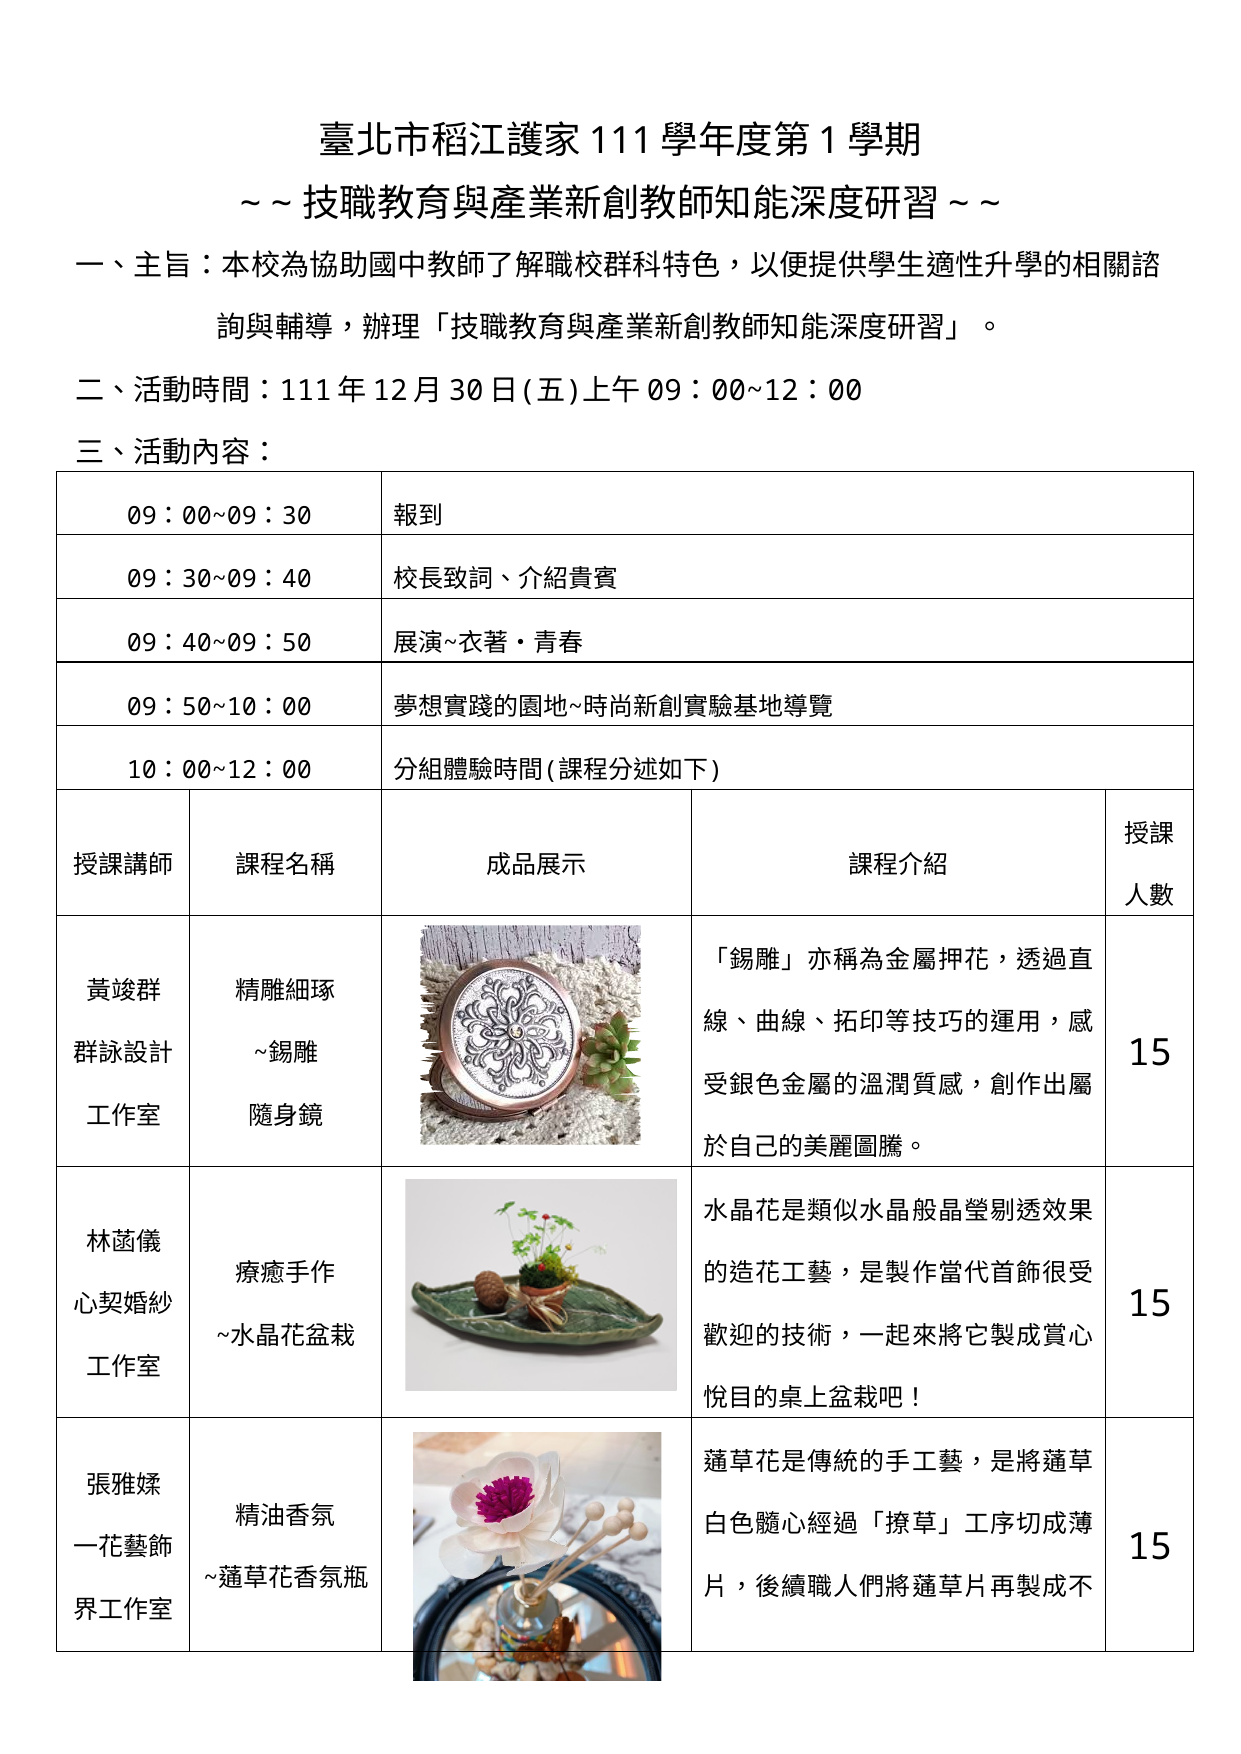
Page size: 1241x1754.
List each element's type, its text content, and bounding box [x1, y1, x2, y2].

text ~ ~ 技職教育與產業新創教師知能深度研習 ~ ~ [75, 158, 1165, 221]
table_cell 09：30~09：40 [57, 535, 381, 598]
table_cell 15 [1106, 916, 1193, 1166]
table_cell 授課講師 [57, 790, 189, 914]
table_cell [382, 1418, 691, 1651]
table_header 報到 [382, 472, 1193, 534]
table_cell 授課人數 [1106, 790, 1193, 914]
table_cell 精油香氛 ~蓪草花香氛瓶 [190, 1418, 381, 1651]
table_cell 精雕細琢 ~錫雕 隨身鏡 [190, 916, 381, 1166]
text 臺北市稻江護家111學年度第1學期 [75, 96, 1165, 158]
text 一、主旨：本校為協助國中教師了解職校群科特色，以便提供學生適性升學的相關諮詢與輔導，辦理「技職教育與產業新創教師知能深度研習」。 [75, 221, 1165, 346]
table_cell 課程介紹 [692, 790, 1105, 914]
table_cell 療癒手作 ~水晶花盆栽 [190, 1167, 381, 1417]
table_cell 林菡儀 心契婚紗工作室 [57, 1167, 189, 1417]
table_cell 分組體驗時間(課程分述如下) [382, 726, 1193, 788]
table_cell 09：40~09：50 [57, 599, 381, 661]
table_cell 校長致詞、介紹貴賓 [382, 535, 1193, 598]
table_cell 成品展示 [382, 790, 691, 914]
table_cell 夢想實踐的園地~時尚新創實驗基地導覽 [382, 663, 1193, 725]
text 二、活動時間：111年12月30日(五)上午09：00~12：00 [75, 346, 1165, 408]
table_cell 課程名稱 [190, 790, 381, 914]
text 三、活動內容： [75, 408, 1165, 471]
table_cell 10：00~12：00 [57, 726, 381, 788]
table_cell 展演~衣著‧青春 [382, 599, 1193, 661]
table_cell 蓪草花是傳統的手工藝，是將蓪草白色髓心經過「撩草」工序切成薄片，後續職人們將蓪草片再製成不 [692, 1418, 1105, 1651]
table_cell 「錫雕」亦稱為金屬押花，透過直線、曲線、拓印等技巧的運用，感受銀色金屬的溫潤質感，創作出屬於自己的美麗圖騰。 [692, 916, 1105, 1166]
table_cell [382, 916, 691, 1166]
table_cell 09：50~10：00 [57, 663, 381, 725]
table_cell 15 [1106, 1418, 1193, 1651]
table_cell 水晶花是類似水晶般晶瑩剔透效果的造花工藝，是製作當代首飾很受歡迎的技術，一起來將它製成賞心悅目的桌上盆栽吧！ [692, 1167, 1105, 1417]
table_cell 黃竣群 群詠設計工作室 [57, 916, 189, 1166]
table_header 09：00~09：30 [57, 472, 381, 534]
table_cell 15 [1106, 1167, 1193, 1417]
table_cell 張雅媃 一花藝飾界工作室 [57, 1418, 189, 1651]
table_cell [382, 1167, 691, 1417]
